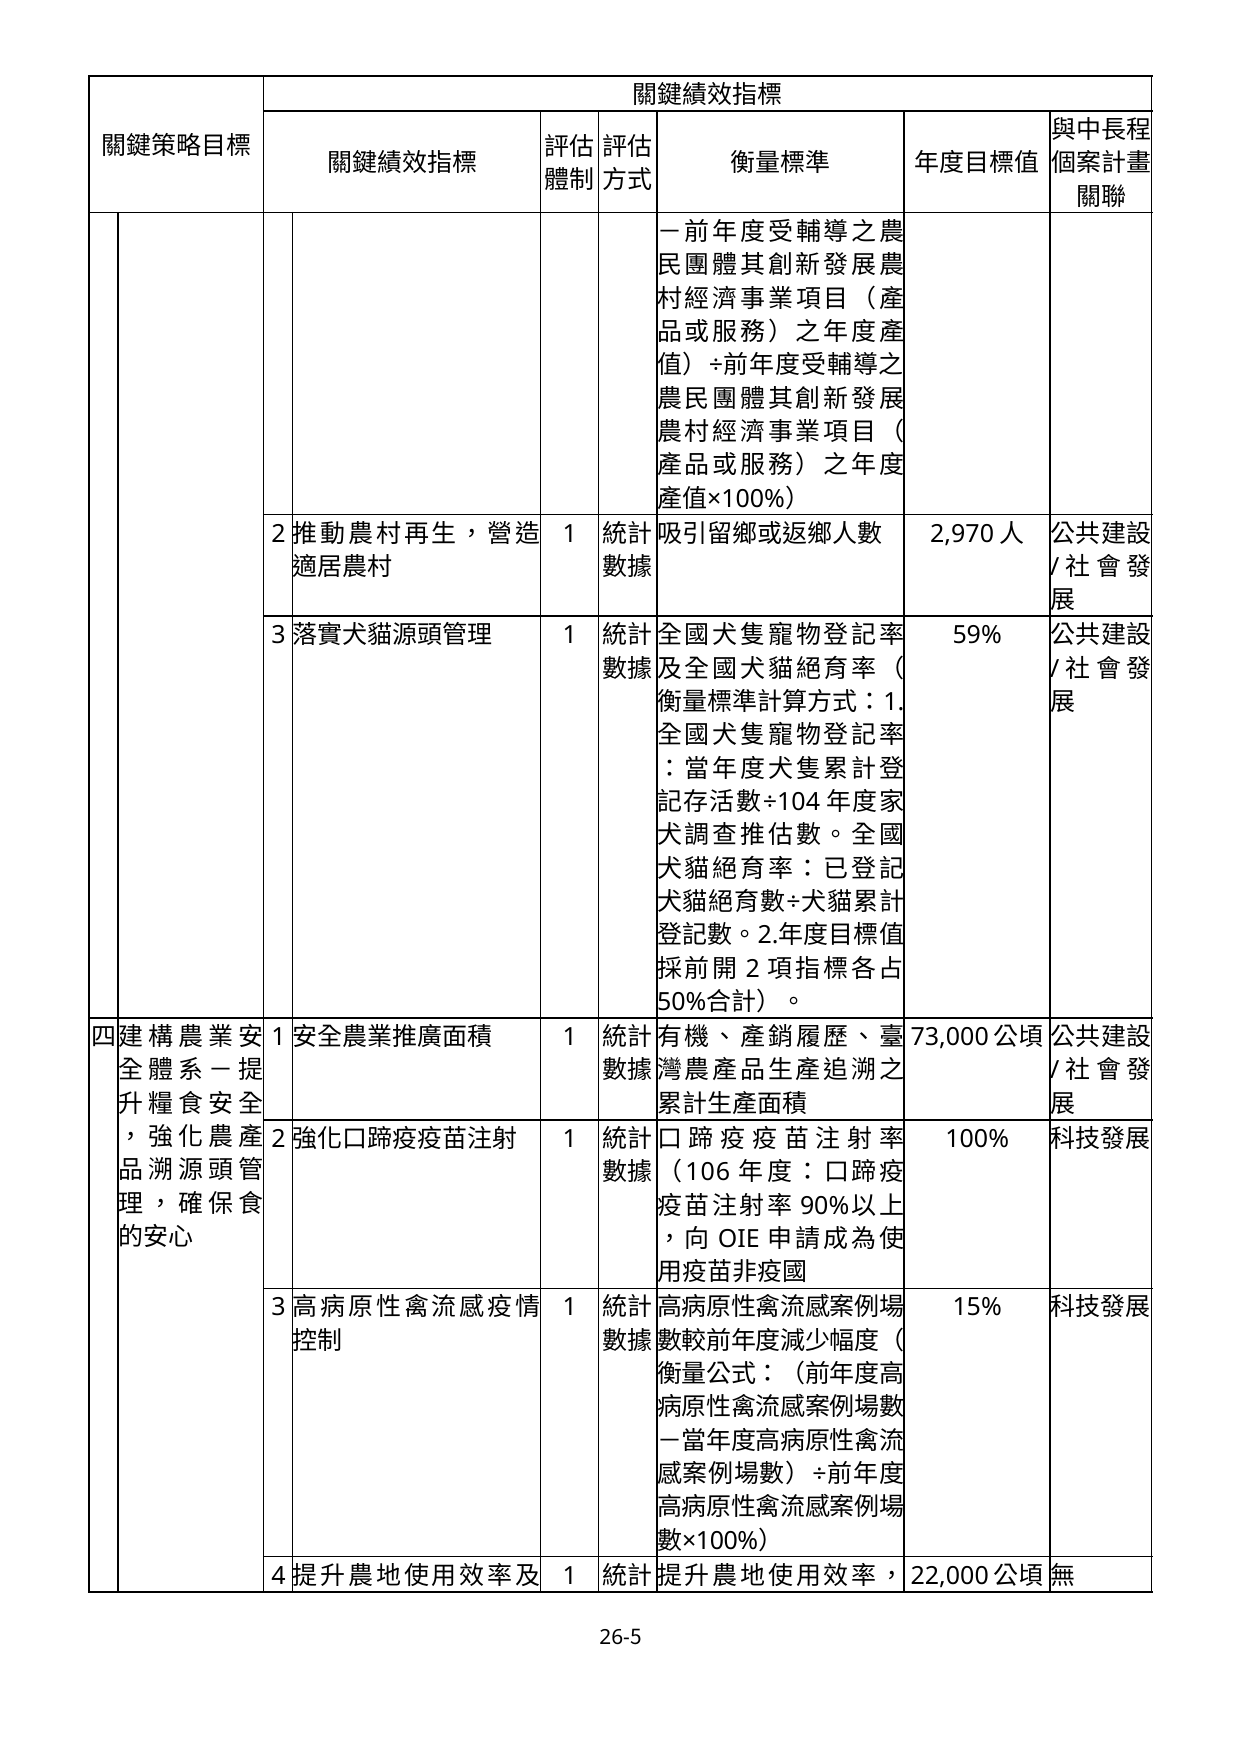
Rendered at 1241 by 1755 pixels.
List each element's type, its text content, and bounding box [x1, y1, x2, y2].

table_cell 統計數據 [599, 515, 656, 615]
table_cell 1 [541, 617, 598, 1017]
table_cell 無 [1051, 1557, 1151, 1591]
table_cell 統計數據 [599, 1019, 656, 1119]
table_cell 公共建設/社會發展 [1051, 617, 1151, 1017]
table_cell [599, 213, 656, 514]
table_header 關鍵策略目標 [90, 77, 263, 212]
table_cell 公共建設/社會發展 [1051, 1019, 1151, 1119]
table_cell 科技發展 [1051, 1121, 1151, 1287]
table_cell [541, 213, 598, 514]
table_cell 統計數據 [599, 1121, 656, 1287]
table_cell 3 [264, 617, 292, 1017]
table_cell 年度目標值 [905, 112, 1049, 212]
table_cell 提升農地使用效率， [658, 1557, 903, 1591]
table_cell 評估 方式 [599, 112, 656, 212]
table_cell 2,970人 [905, 515, 1049, 615]
table_cell 1 [541, 1289, 598, 1556]
table_cell 推動農村再生，營造適居農村 [293, 515, 540, 615]
table_cell 有機、產銷履歷、臺灣農產品生產追溯之累計生產面積 [658, 1019, 903, 1119]
table_cell 高病原性禽流感案例場數較前年度減少幅度（衡量公式：（前年度高病原性禽流感案例場數－當年度高病原性禽流感案例場數）÷前年度高病原性禽流感案例場數×100%） [658, 1289, 903, 1556]
table_cell 關鍵績效指標 [264, 112, 540, 212]
table_cell 15% [905, 1289, 1049, 1556]
table_cell 1 [541, 1019, 598, 1119]
table_cell 強化口蹄疫疫苗注射 [293, 1121, 540, 1287]
table_cell 高病原性禽流感疫情控制 [293, 1289, 540, 1556]
table_cell [264, 213, 292, 514]
table_cell 落實犬貓源頭管理 [293, 617, 540, 1017]
table_cell 2 [264, 1121, 292, 1287]
table_cell 1 [541, 1557, 598, 1591]
table_cell 口蹄疫疫苗注射率（106年度：口蹄疫疫苗注射率90%以上，向OIE申請成為使用疫苗非疫國 [658, 1121, 903, 1287]
table_cell 1 [264, 1019, 292, 1119]
table_cell 建立農業典範－厚植多元能量，營造安居樂業農村，促進人文友善社會 [119, 213, 263, 1017]
table_cell 評估 體制 [541, 112, 598, 212]
table_cell 4 [264, 1557, 292, 1591]
table_cell 三 [90, 213, 117, 1017]
table_cell 前年度受輔導之農民團體其創新發展農村經濟事業項目（產品或服務）之年度產值）÷前年度受輔導之農民團體其創新發展農村經濟事業項目（產品或服務）之年度產值×100%） [658, 213, 903, 514]
table_cell 1 [541, 515, 598, 615]
table_cell 四 [90, 1019, 117, 1591]
table_cell 59% [905, 617, 1049, 1017]
table_cell 科技發展 [1051, 1289, 1151, 1556]
table_cell 3 [264, 1289, 292, 1556]
table_cell 統計 [599, 1557, 656, 1591]
table_cell 公共建設/社會發展 [1051, 515, 1151, 615]
table_cell 22,000公頃 [905, 1557, 1049, 1591]
table_cell 100% [905, 1121, 1049, 1287]
table_cell [905, 213, 1049, 514]
table_cell [1051, 213, 1151, 514]
table_cell 統計數據 [599, 617, 656, 1017]
table_header 關鍵績效指標 [264, 77, 1151, 110]
table_cell 安全農業推廣面積 [293, 1019, 540, 1119]
table_cell 全國犬隻寵物登記率及全國犬貓絕育率（衡量標準計算方式：1.全國犬隻寵物登記率：當年度犬隻累計登記存活數÷104年度家犬調查推估數。全國犬貓絕育率：已登記犬貓絕育數÷犬貓累計登記數。2.年度目標值採前開2項指標各占50%合計）。 [658, 617, 903, 1017]
table_cell 與中長程個案計畫關聯 [1051, 112, 1151, 212]
table_cell 1 [541, 1121, 598, 1287]
table_cell 統計數據 [599, 1289, 656, 1556]
table_cell 73,000公頃 [905, 1019, 1049, 1119]
table_cell 衡量標準 [658, 112, 903, 212]
table_cell 吸引留鄉或返鄉人數 [658, 515, 903, 615]
table_cell 2 [264, 515, 292, 615]
table_cell 提升農地使用效率及 [293, 1557, 540, 1591]
table_cell [293, 213, 540, 514]
table_cell 建構農業安全體系－提升糧食安全，強化農產品溯源頭管理，確保食的安心 [119, 1019, 263, 1591]
